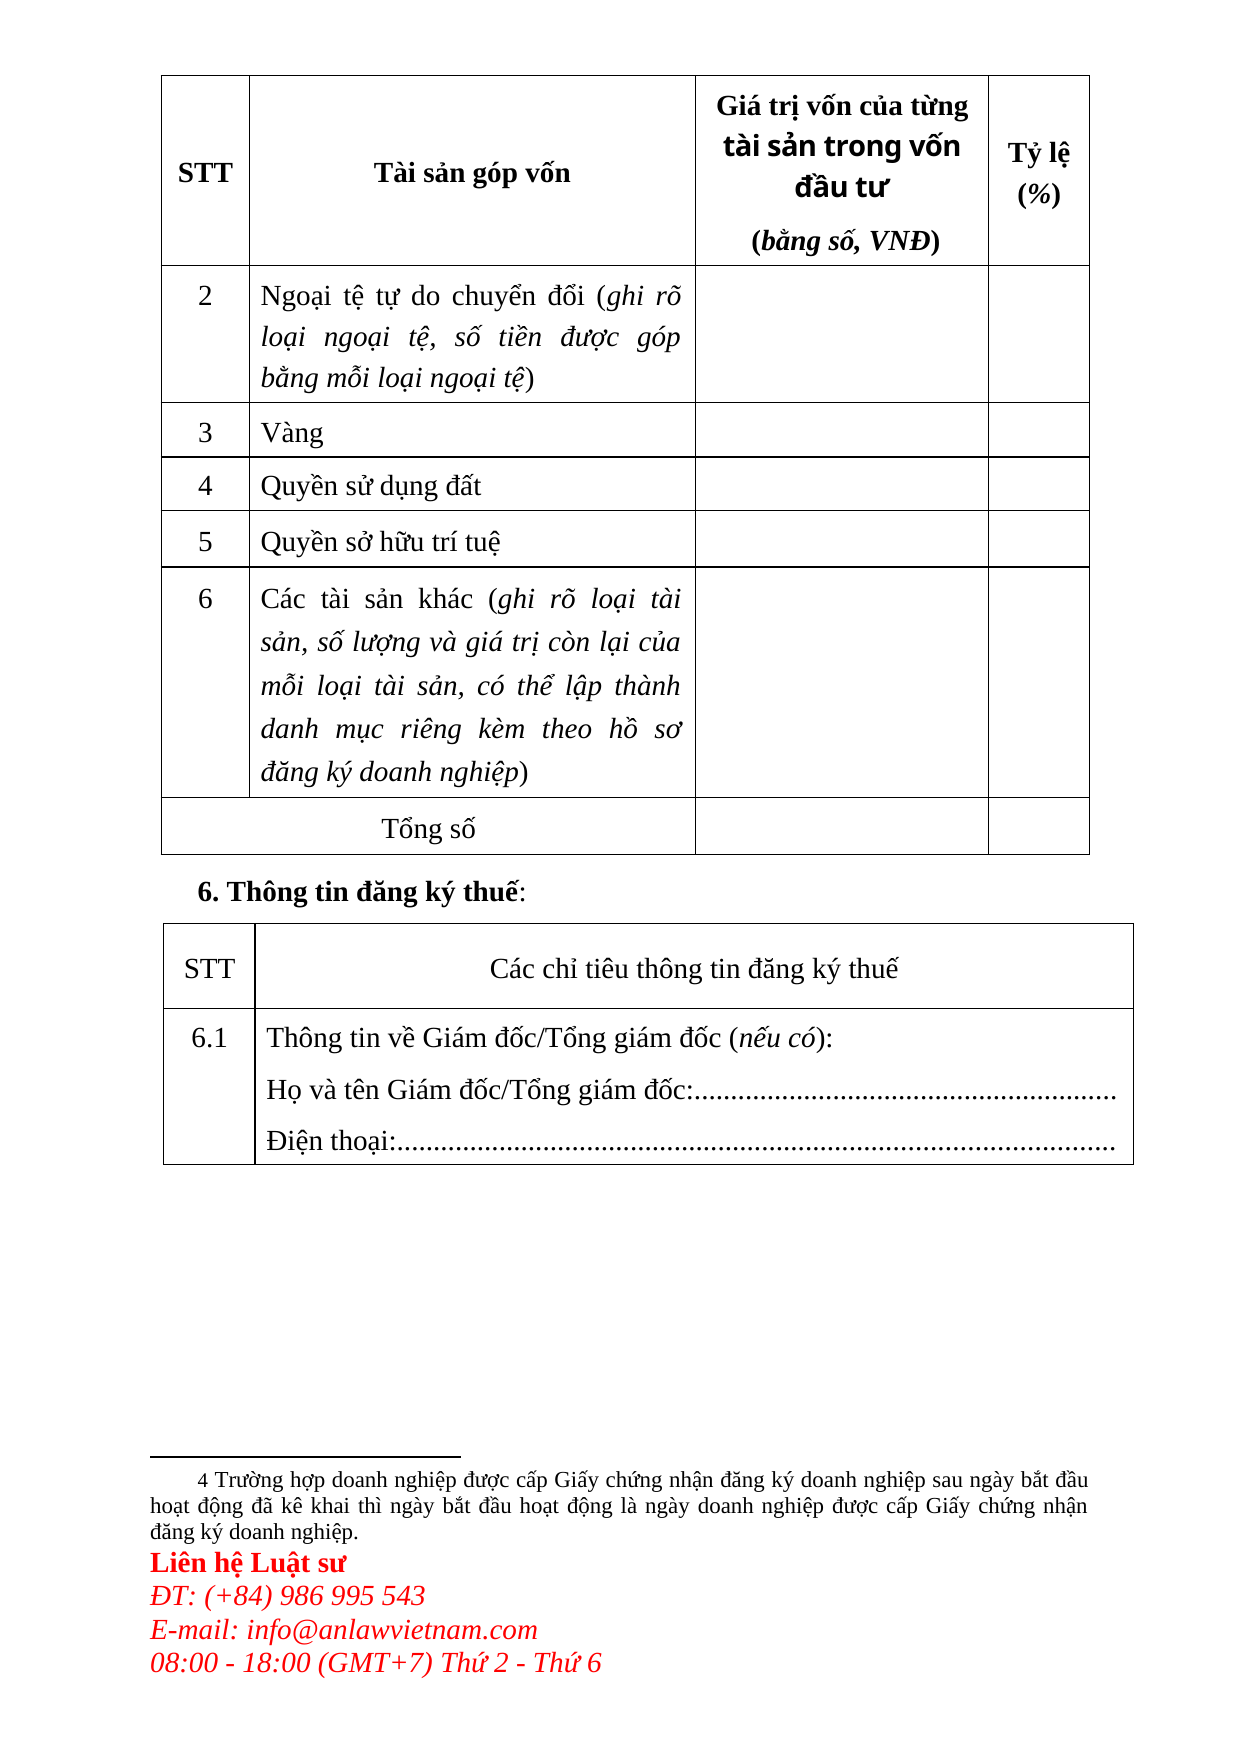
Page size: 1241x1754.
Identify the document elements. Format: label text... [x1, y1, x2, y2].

table_cell 6 [162, 568, 249, 797]
table_cell 6.1 [164, 1009, 254, 1164]
table_cell [989, 266, 1089, 402]
table_cell [989, 568, 1089, 797]
table_cell [696, 458, 988, 509]
table_cell 2 [162, 266, 249, 402]
table_cell Quyền sở hữu trí tuệ [250, 511, 695, 566]
table_header Tỷ lệ (%) [989, 76, 1089, 265]
text 6. Thông tin đăng ký thuế: [150, 867, 1090, 910]
table_cell [696, 511, 988, 566]
table_cell [989, 458, 1089, 509]
table_header Các chỉ tiêu thông tin đăng ký thuế [256, 924, 1133, 1008]
table_cell 5 [162, 511, 249, 566]
table_header STT [162, 76, 249, 265]
table_cell Các tài sản khác (ghi rõ loại tài sản, số lượng và giá trị còn lại của mỗi loại tài sản, có thể lập thành danh mục riêng kèm theo hồ sơ đăng ký doanh nghiệp) [250, 568, 695, 797]
table_cell [989, 798, 1089, 853]
table_cell [696, 403, 988, 456]
table_header Tài sản góp vốn [250, 76, 695, 265]
table_cell Tổng số [162, 798, 695, 853]
table_cell Ngoại tệ tự do chuyển đổi (ghi rõ loại ngoại tệ, số tiền được góp bằng mỗi loại ngoại tệ) [250, 266, 695, 402]
table_cell [696, 798, 988, 853]
table_cell [989, 403, 1089, 456]
table_cell Vàng [250, 403, 695, 456]
table_cell [989, 511, 1089, 566]
table_cell 3 [162, 403, 249, 456]
table_cell [696, 266, 988, 402]
table_cell 4 [162, 458, 249, 509]
table_cell [696, 568, 988, 797]
table_header Giá trị vốn của từng tài sản trong vốn đầu tư (bằng số, VNĐ) [696, 76, 988, 265]
table_cell Thông tin về Giám đốc/Tổng giám đốc (nếu có): Họ và tên Giám đốc/Tổng giám đốc: Điện thoại: [256, 1009, 1133, 1164]
table_cell Quyền sử dụng đất [250, 458, 695, 509]
table_header STT [164, 924, 254, 1008]
